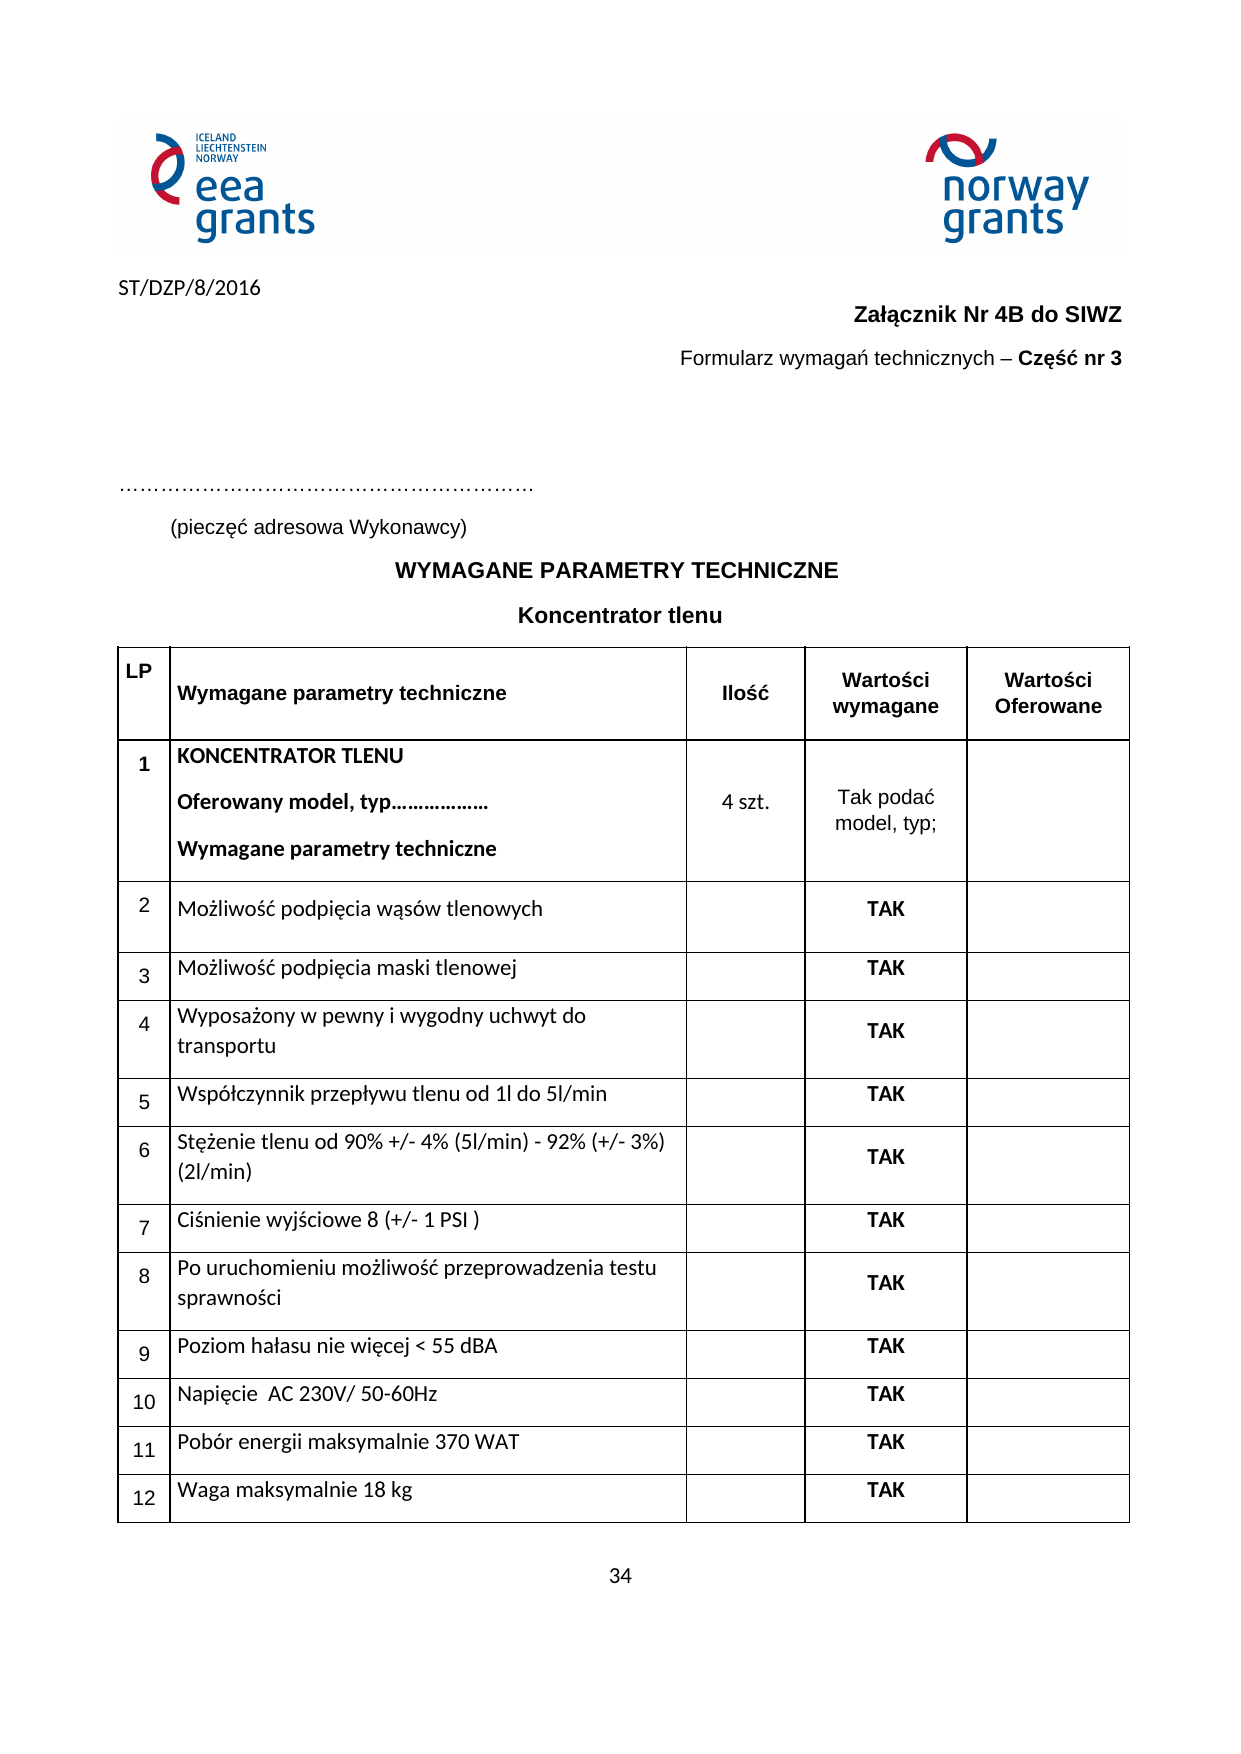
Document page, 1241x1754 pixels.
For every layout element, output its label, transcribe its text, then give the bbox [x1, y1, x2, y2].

table_cell TAK [806, 1001, 966, 1078]
table_cell [968, 1253, 1129, 1329]
table_cell 10 [119, 1379, 169, 1426]
table_cell [968, 882, 1129, 952]
table_cell [687, 1253, 804, 1329]
table_cell [687, 1001, 804, 1078]
table_cell [968, 1001, 1129, 1078]
table_header Wymagane parametry techniczne [171, 648, 686, 739]
table_cell 11 [119, 1427, 169, 1474]
table_cell [968, 1427, 1129, 1474]
table_cell TAK [806, 1331, 966, 1378]
table_cell 5 [119, 1079, 169, 1126]
table_cell TAK [806, 1205, 966, 1252]
table_cell 6 [119, 1127, 169, 1204]
table_cell [687, 1427, 804, 1474]
table_cell [687, 953, 804, 1000]
text WYMAGANE PARAMETRY TECHNICZNE [118, 557, 1122, 583]
table_cell [968, 1475, 1129, 1522]
table_cell Pobór energii maksymalnie 370 WAT [171, 1427, 686, 1474]
table_cell [687, 1205, 804, 1252]
table_cell TAK [806, 1379, 966, 1426]
text (pieczęć adresowa Wykonawcy) [118, 514, 1122, 538]
table_cell [687, 1379, 804, 1426]
table_cell TAK [806, 1127, 966, 1204]
table_cell [968, 1331, 1129, 1378]
table_cell Poziom hałasu nie więcej < 55 dBA [171, 1331, 686, 1378]
text …………………………………………………… [118, 472, 1122, 496]
table_cell TAK [806, 953, 966, 1000]
text Załącznik Nr 4B do SIWZ [118, 301, 1122, 327]
table_cell Stężenie tlenu od 90% +/- 4% (5l/min) - 92% (+/- 3%) (2l/min) [171, 1127, 686, 1204]
table_cell [968, 1079, 1129, 1126]
table_cell 4 [119, 1001, 169, 1078]
table_cell [687, 882, 804, 952]
table_cell Po uruchomieniu możliwość przeprowadzenia testu sprawności [171, 1253, 686, 1329]
table_cell TAK [806, 1475, 966, 1522]
table_cell [687, 1475, 804, 1522]
table_cell 8 [119, 1253, 169, 1329]
table_cell 12 [119, 1475, 169, 1522]
table_header Wartości wymagane [806, 648, 966, 739]
table_cell Możliwość podpięcia maski tlenowej [171, 953, 686, 1000]
text Koncentrator tlenu [118, 602, 1122, 628]
table_header Ilość [687, 648, 804, 739]
table_cell Napięcie AC 230V/ 50-60Hz [171, 1379, 686, 1426]
table_header LP [119, 648, 169, 739]
table_cell 2 [119, 882, 169, 952]
table_cell 3 [119, 953, 169, 1000]
table_cell [968, 1127, 1129, 1204]
table_cell [968, 1379, 1129, 1426]
table_cell Tak podać model, typ; [806, 741, 966, 881]
table_cell TAK [806, 1427, 966, 1474]
table_cell 4 szt. [687, 741, 804, 881]
table_cell 7 [119, 1205, 169, 1252]
text Formularz wymagań technicznych – Część nr 3 [118, 345, 1122, 369]
table_cell [968, 953, 1129, 1000]
table_cell [687, 1079, 804, 1126]
table_cell 9 [119, 1331, 169, 1378]
table_cell 1 [119, 741, 169, 881]
table_cell TAK [806, 1253, 966, 1329]
table_cell Ciśnienie wyjściowe 8 (+/- 1 PSI ) [171, 1205, 686, 1252]
table_cell TAK [806, 882, 966, 952]
table_cell Możliwość podpięcia wąsów tlenowych [171, 882, 686, 952]
table_cell TAK [806, 1079, 966, 1126]
table_cell [968, 741, 1129, 881]
table_cell Współczynnik przepływu tlenu od 1l do 5l/min [171, 1079, 686, 1126]
table_cell Waga maksymalnie 18 kg [171, 1475, 686, 1522]
table_cell KONCENTRATOR TLENU Oferowany model, typ……………… Wymagane parametry techniczne [171, 741, 686, 881]
table_header Wartości Oferowane [968, 648, 1129, 739]
table_cell [687, 1331, 804, 1378]
table_cell [687, 1127, 804, 1204]
table_cell Wyposażony w pewny i wygodny uchwyt do transportu [171, 1001, 686, 1078]
table_cell [968, 1205, 1129, 1252]
